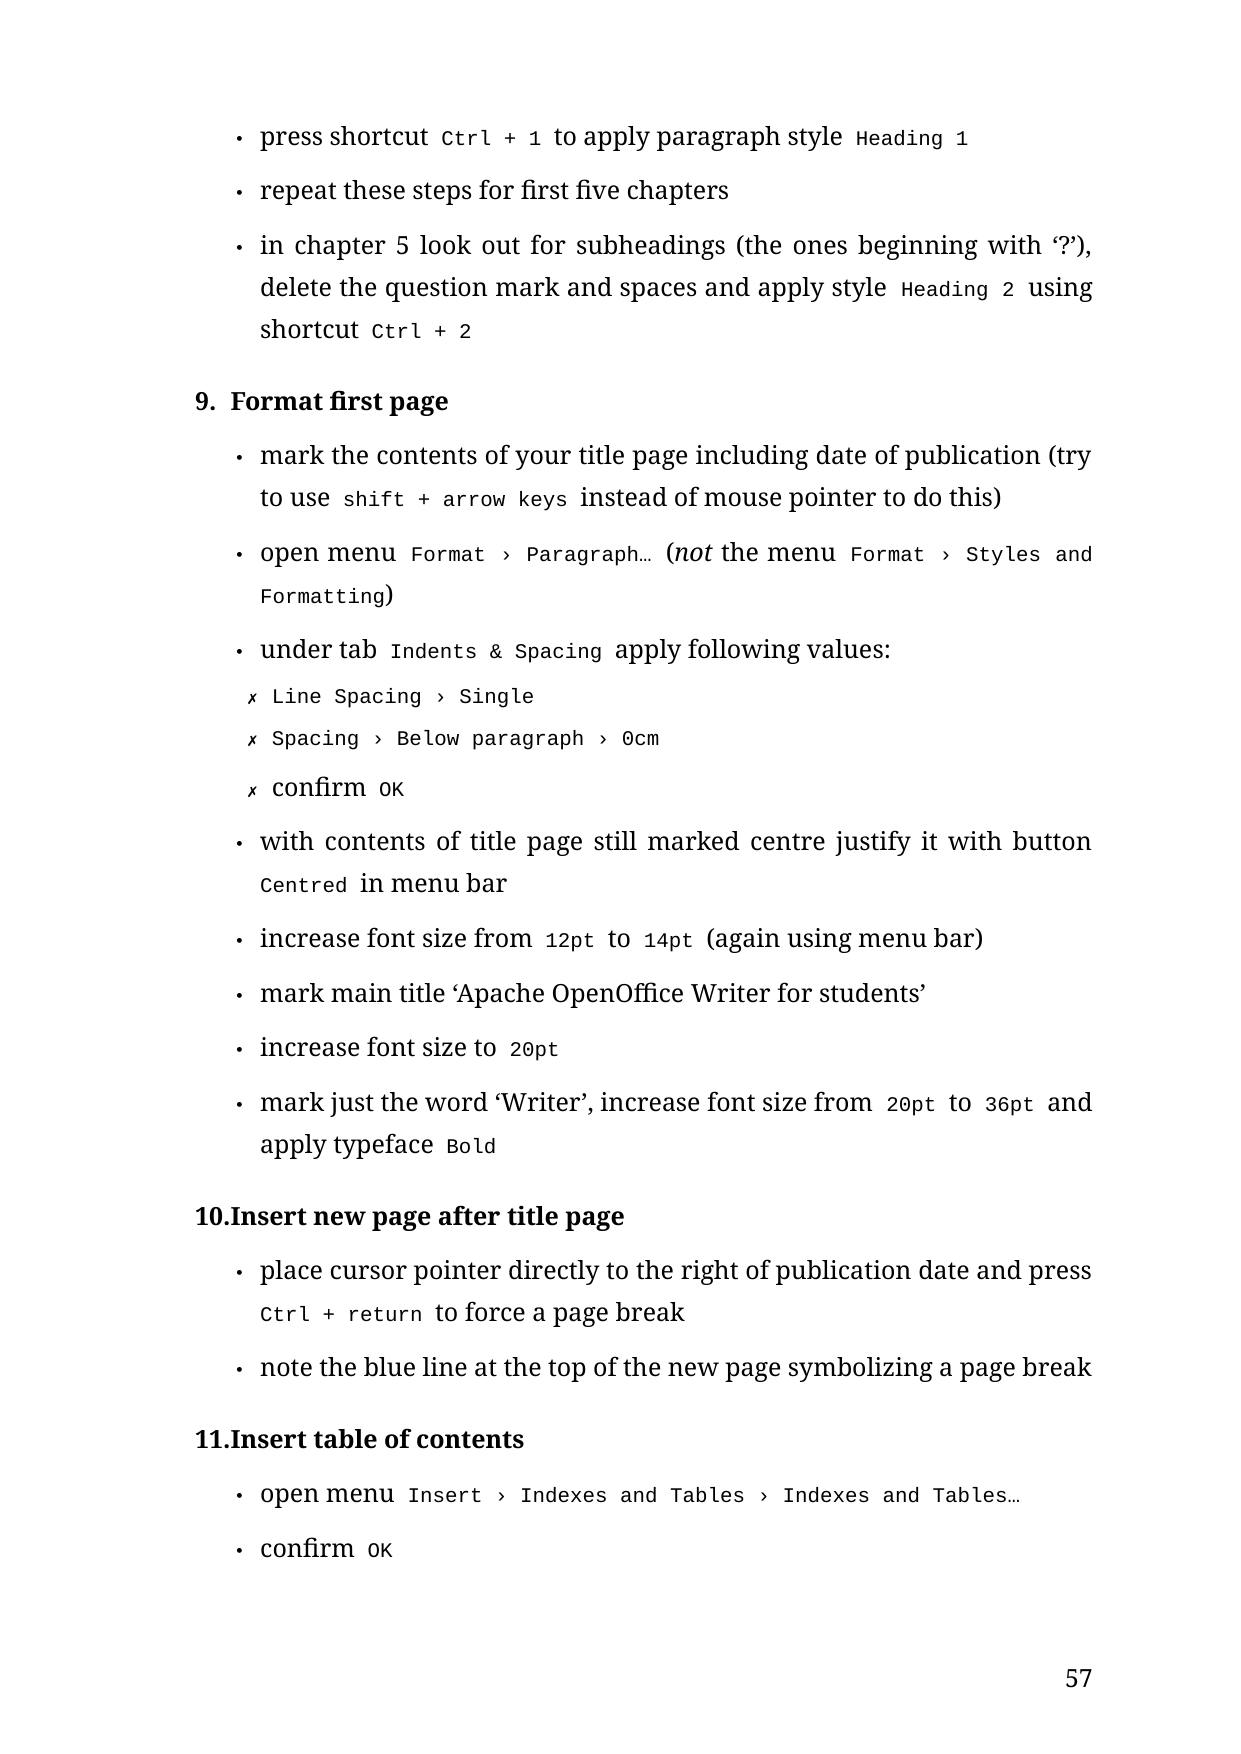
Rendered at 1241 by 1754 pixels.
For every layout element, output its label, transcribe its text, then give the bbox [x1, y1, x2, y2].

list increase font size from 12pt to 14pt (again using menu bar) [236, 921, 1093, 955]
list increase font size to 20pt [236, 1030, 1093, 1064]
list note the blue line at the top of the new page symbolizing a page break [236, 1350, 1093, 1384]
list open menu Format › Paragraph… (not the menu Format › Styles and Formatting) [236, 535, 1093, 611]
list confirm OK [236, 1531, 1093, 1564]
list Format first page [195, 383, 1093, 417]
list mark the contents of your title page including date of publication (try to use shift + arrow keys instead of mouse pointer to do this) [236, 438, 1093, 514]
list Insert new page after title page [195, 1198, 1093, 1232]
list Insert table of contents [195, 1421, 1093, 1455]
list confirm OK [248, 769, 1093, 803]
list open menu Insert › Indexes and Tables › Indexes and Tables… [236, 1476, 1093, 1510]
list Line Spacing › Single [248, 686, 1093, 710]
list place cursor pointer directly to the right of publication date and press Ctrl + return to force a page break [236, 1253, 1093, 1329]
list press shortcut Ctrl + 1 to apply paragraph style Heading 1 [236, 118, 1093, 152]
list in chapter 5 look out for subheadings (the ones beginning with ‘?’), delete the question mark and spaces and apply style Heading 2 using shortcut Ctrl + 2 [236, 227, 1093, 346]
list repeat these steps for first five chapters [236, 173, 1093, 207]
list under tab Indents & Spacing apply following values: [236, 631, 1093, 666]
list Spacing › Below paragraph › 0cm [248, 728, 1093, 751]
list with contents of title page still marked centre justify it with button Centred in menu bar [236, 824, 1093, 900]
list mark just the word ‘Writer’, increase font size from 20pt to 36pt and apply typeface Bold [236, 1084, 1093, 1161]
list mark main title ‘Apache OpenOffice Writer for students’ [236, 975, 1093, 1009]
